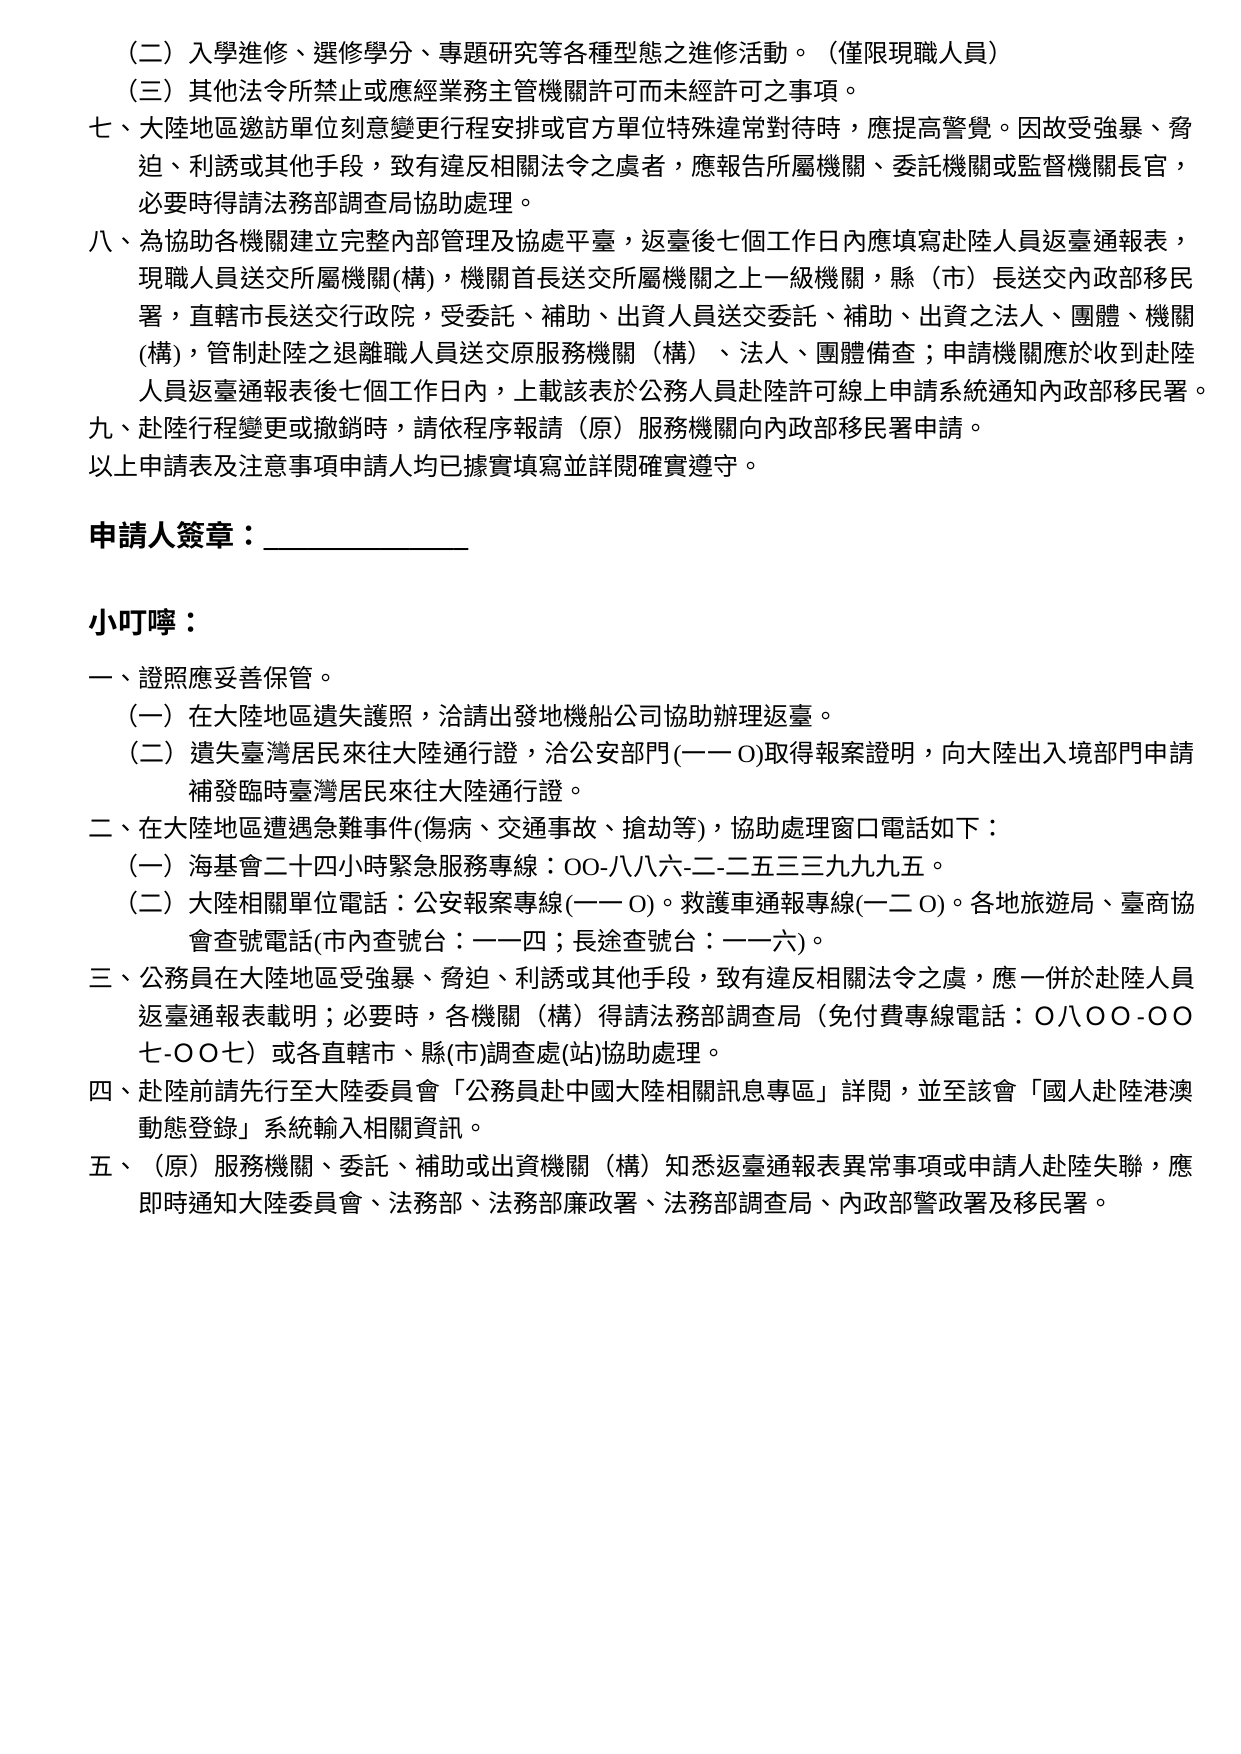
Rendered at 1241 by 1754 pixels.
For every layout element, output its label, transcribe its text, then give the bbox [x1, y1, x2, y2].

text 一、證照應妥善保管。 [89, 658, 1196, 696]
text 小叮嚀： [89, 583, 1196, 658]
text （二）遺失臺灣居民來往大陸通行證，洽公安部門(一一O)取得報案證明，向大陸出入境部門申請補發臨時臺灣居民來往大陸通行證。 [89, 733, 1196, 808]
text （一）海基會二十四小時緊急服務專線：OO-八八六-二-二五三三九九九五。 [89, 846, 1196, 883]
text 八、為協助各機關建立完整內部管理及協處平臺，返臺後七個工作日內應填寫赴陸人員返臺通報表，現職人員送交所屬機關(構)，機關首長送交所屬機關之上一級機關，縣（市）長送交內政部移民署，直轄市長送交行政院，受委託、補助、出資人員送交委託、補助、出資之法人、團體、機關(構)，管制赴陸之退離職人員送交原服務機關（構）、法人、團體備查；申請機關應於收到赴陸人員返臺通報表後七個工作日內，上載該表於公務人員赴陸許可線上申請系統通知內政部移民署。 [89, 221, 1196, 408]
text 二、在大陸地區遭遇急難事件(傷病、交通事故、搶劫等)，協助處理窗口電話如下： [89, 808, 1196, 846]
text 四、赴陸前請先行至大陸委員會「公務員赴中國大陸相關訊息專區」詳閱，並至該會「國人赴陸港澳動態登錄」系統輸入相關資訊。 [89, 1071, 1196, 1146]
text 三、公務員在大陸地區受強暴、脅迫、利誘或其他手段，致有違反相關法令之虞，應一併於赴陸人員返臺通報表載明；必要時，各機關（構）得請法務部調查局（免付費專線電話：Ｏ八ＯＯ-ＯＯ七-ＯＯ七）或各直轄市、縣(市)調查處(站)協助處理。 [89, 958, 1196, 1071]
text 五、（原）服務機關、委託、補助或出資機關（構）知悉返臺通報表異常事項或申請人赴陸失聯，應即時通知大陸委員會、法務部、法務部廉政署、法務部調查局、內政部警政署及移民署。 [89, 1146, 1196, 1221]
text （一）在大陸地區遺失護照，洽請出發地機船公司協助辦理返臺。 [89, 696, 1196, 733]
text 申請人簽章：______________ [89, 496, 1196, 571]
text 七、大陸地區邀訪單位刻意變更行程安排或官方單位特殊違常對待時，應提高警覺。因故受強暴、脅迫、利誘或其他手段，致有違反相關法令之虞者，應報告所屬機關、委託機關或監督機關長官，必要時得請法務部調查局協助處理。 [89, 108, 1196, 221]
text 以上申請表及注意事項申請人均已據實填寫並詳閱確實遵守。 [89, 446, 1196, 483]
text （三）其他法令所禁止或應經業務主管機關許可而未經許可之事項。 [89, 71, 1196, 108]
text （二）入學進修、選修學分、專題研究等各種型態之進修活動。（僅限現職人員） [89, 33, 1196, 71]
text 九、赴陸行程變更或撤銷時，請依程序報請（原）服務機關向內政部移民署申請。 [89, 408, 1196, 446]
text （二）大陸相關單位電話：公安報案專線(一一O)。救護車通報專線(一二O)。各地旅遊局、臺商協會查號電話(市內查號台：一一四；長途查號台：一一六)。 [89, 883, 1196, 958]
